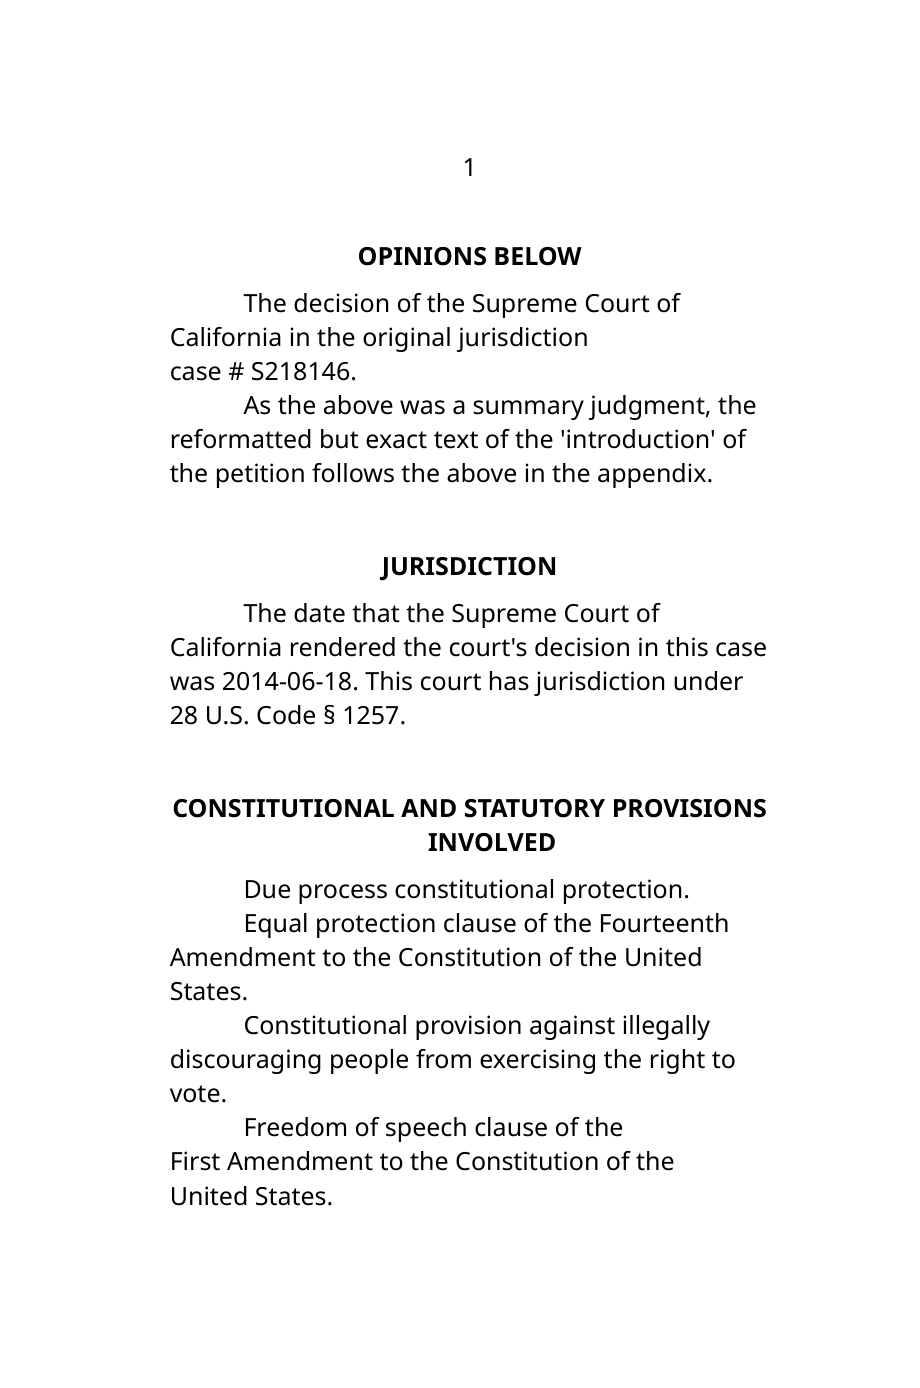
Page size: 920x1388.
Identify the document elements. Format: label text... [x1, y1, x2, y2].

subtitle CONSTITUTIONAL AND STATUTORY PROVISIONS INVOLVED [169, 791, 769, 859]
text The date that the Supreme Court of California rendered the court's decision in this case was 2014-06-18. This court has jurisdiction under 28 U.S. Code § 1257. [169, 596, 769, 732]
text The decision of the Supreme Court of California in the original jurisdiction [169, 286, 769, 354]
text Equal protection clause of the Fourteenth Amendment to the Constitution of the United States. [169, 906, 769, 1008]
text First Amendment to the Constitution of the [169, 1144, 769, 1178]
text Constitutional provision against illegally discouraging people from exercising the right to vote. [169, 1008, 769, 1110]
text As the above was a summary judgment, the reformatted but exact text of the 'introduction' of the petition follows the above in the appendix. [169, 388, 769, 490]
text United States. [169, 1178, 769, 1212]
text Freedom of speech clause of the [169, 1110, 769, 1144]
text case # S218146. [169, 354, 769, 388]
subtitle JURISDICTION [169, 549, 769, 583]
text Due process constitutional protection. [169, 872, 769, 906]
subtitle OPINIONS BELOW [169, 239, 769, 273]
